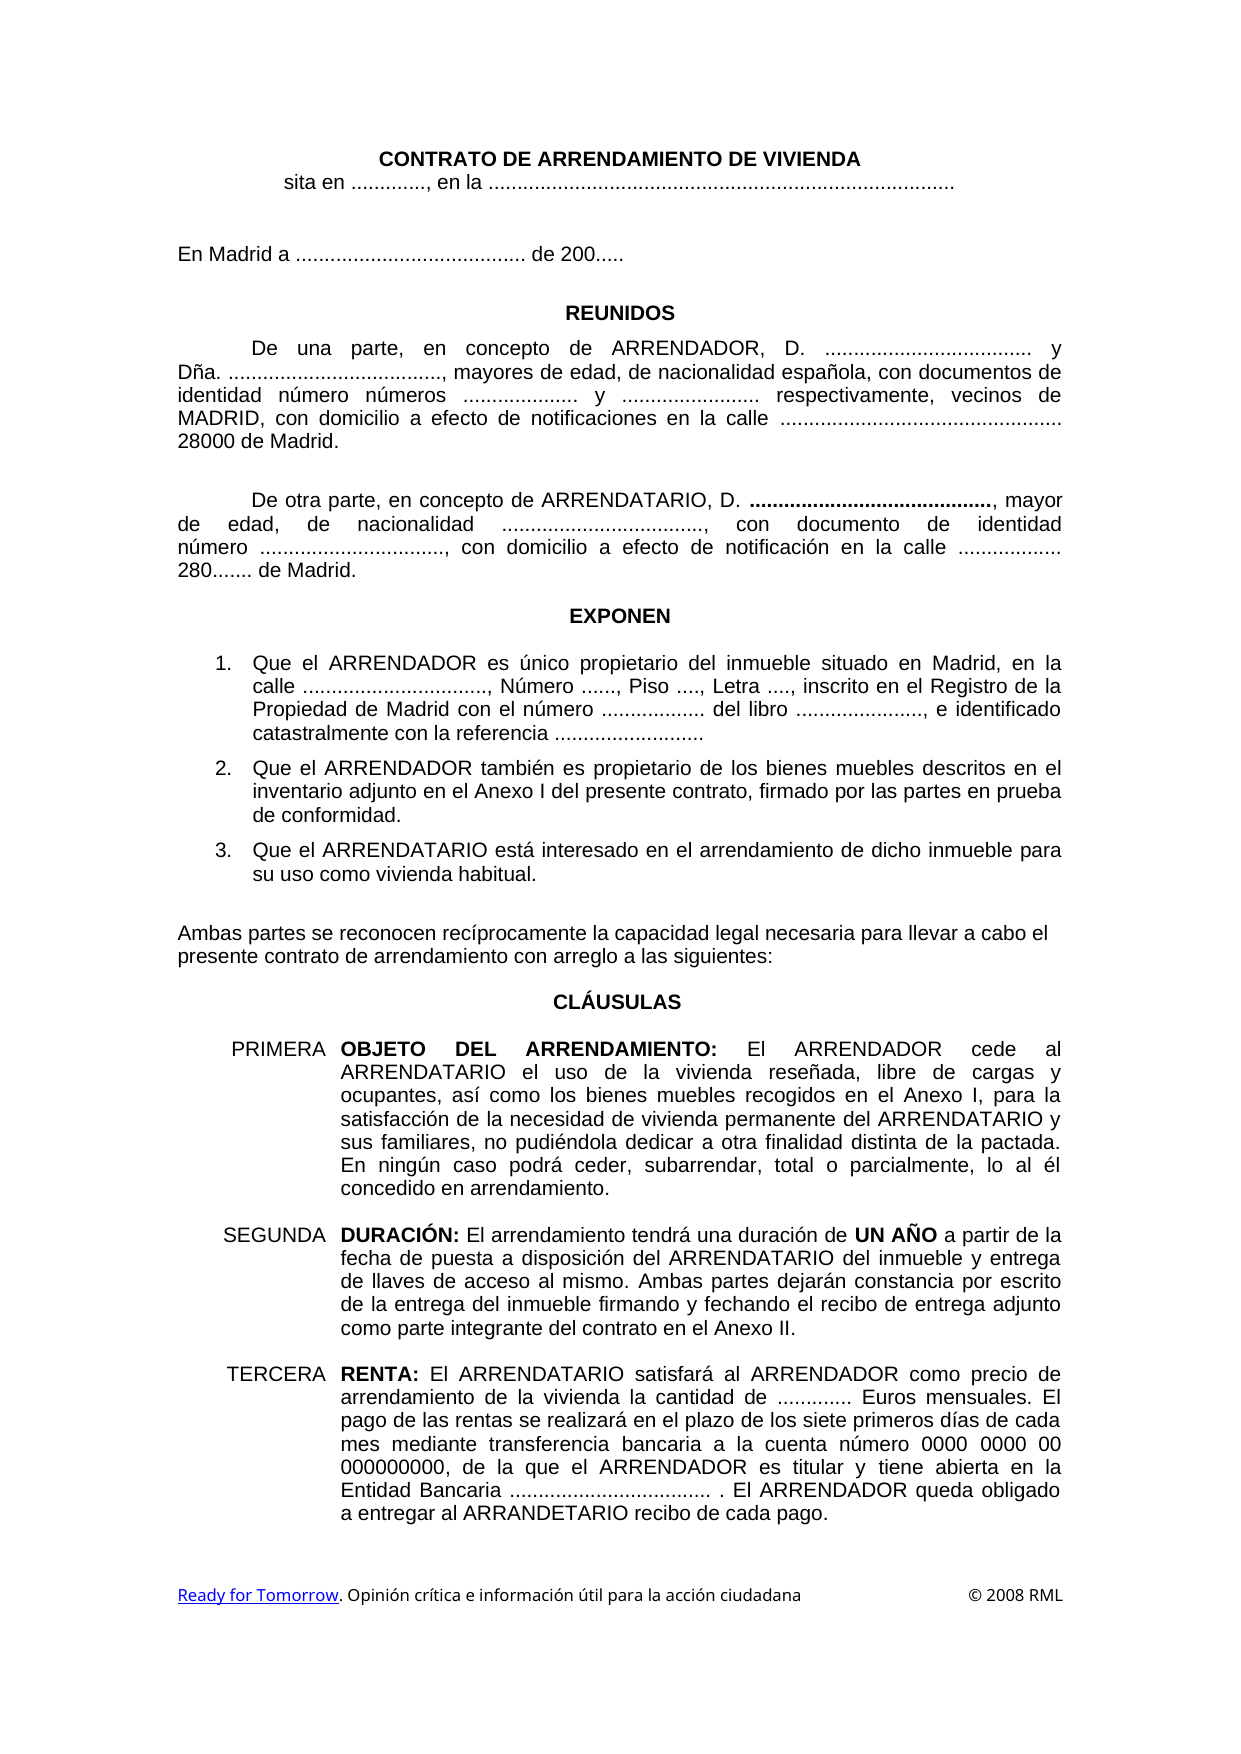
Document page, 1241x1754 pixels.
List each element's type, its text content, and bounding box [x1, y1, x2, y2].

text EXPONEN [177, 605, 1063, 628]
list Que el ARRENDADOR es único propietario del inmueble situado en Madrid, en la calle ................................, Número ......, Piso ...., Letra ...., inscrito en el Registro de la Propiedad de Madrid con el número .................. del libro ......................, e identificado catastralmente con la referencia .......................... [215, 651, 1063, 744]
list Que el ARRENDATARIO está interesado en el arrendamiento de dicho inmueble para su uso como vivienda habitual. [215, 839, 1063, 886]
text En Madrid a ........................................ de 200..... [177, 242, 1063, 266]
text sita en ............., en la ................................................................................. [177, 171, 1063, 194]
table_cell DURACIÓN: El arrendamiento tendrá una duración de UN AÑO a partir de la fecha de puesta a disposición del ARRENDATARIO del inmueble y entrega de llaves de acceso al mismo. Ambas partes dejarán constancia por escrito de la entrega del inmueble firmando y fechando el recibo de entrega adjunto como parte integrante del contrato en el Anexo II. [333, 1223, 1069, 1363]
table_cell SEGUNDA [172, 1223, 333, 1363]
subtitle CONTRATO DE ARRENDAMIENTO DE VIVIENDA [177, 148, 1063, 171]
list Que el ARRENDADOR también es propietario de los bienes muebles descritos en el inventario adjunto en el Anexo I del presente contrato, firmado por las partes en prueba de conformidad. [215, 757, 1063, 827]
text REUNIDOS [177, 301, 1063, 324]
table_cell RENTA: El ARRENDATARIO satisfará al ARRENDADOR como precio de arrendamiento de la vivienda la cantidad de ............. Euros mensuales. El pago de las rentas se realizará en el plazo de los siete primeros días de cada mes mediante transferencia bancaria a la cuenta número 0000 0000 00 000000000, de la que el ARRENDADOR es titular y tiene abierta en la Entidad Bancaria ................................... . El ARRENDADOR queda obligado a entregar al ARRANDETARIO recibo de cada pago. [333, 1363, 1069, 1548]
table_cell TERCERA [172, 1363, 333, 1548]
text De una parte, en concepto de ARRENDADOR, D. .................................... y Dña. ....................................., mayores de edad, de nacionalidad española, con documentos de identidad número números .................... y ........................ respectivamente, vecinos de MADRID, con domicilio a efecto de notificaciones en la calle ................................................. 28000 de Madrid. [177, 337, 1063, 453]
text De otra parte, en concepto de ARRENDATARIO, D. .........................................., mayor de edad, de nacionalidad ..................................., con documento de identidad número ................................, con domicilio a efecto de notificación en la calle .................. 280....... de Madrid. [177, 489, 1063, 582]
text CLÁUSULAS [177, 991, 1063, 1014]
table_header OBJETO DEL ARRENDAMIENTO: El ARRENDADOR cede al ARRENDATARIO el uso de la vivienda reseñada, libre de cargas y ocupantes, así como los bienes muebles recogidos en el Anexo I, para la satisfacción de la necesidad de vivienda permanente del ARRENDATARIO y sus familiares, no pudiéndola dedicar a otra finalidad distinta de la pactada. En ningún caso podrá ceder, subarrendar, total o parcialmente, lo al él concedido en arrendamiento. [333, 1038, 1069, 1223]
text Ambas partes se reconocen recíprocamente la capacidad legal necesaria para llevar a cabo el presente contrato de arrendamiento con arreglo a las siguientes: [177, 921, 1063, 968]
table_header PRIMERA [172, 1038, 333, 1223]
